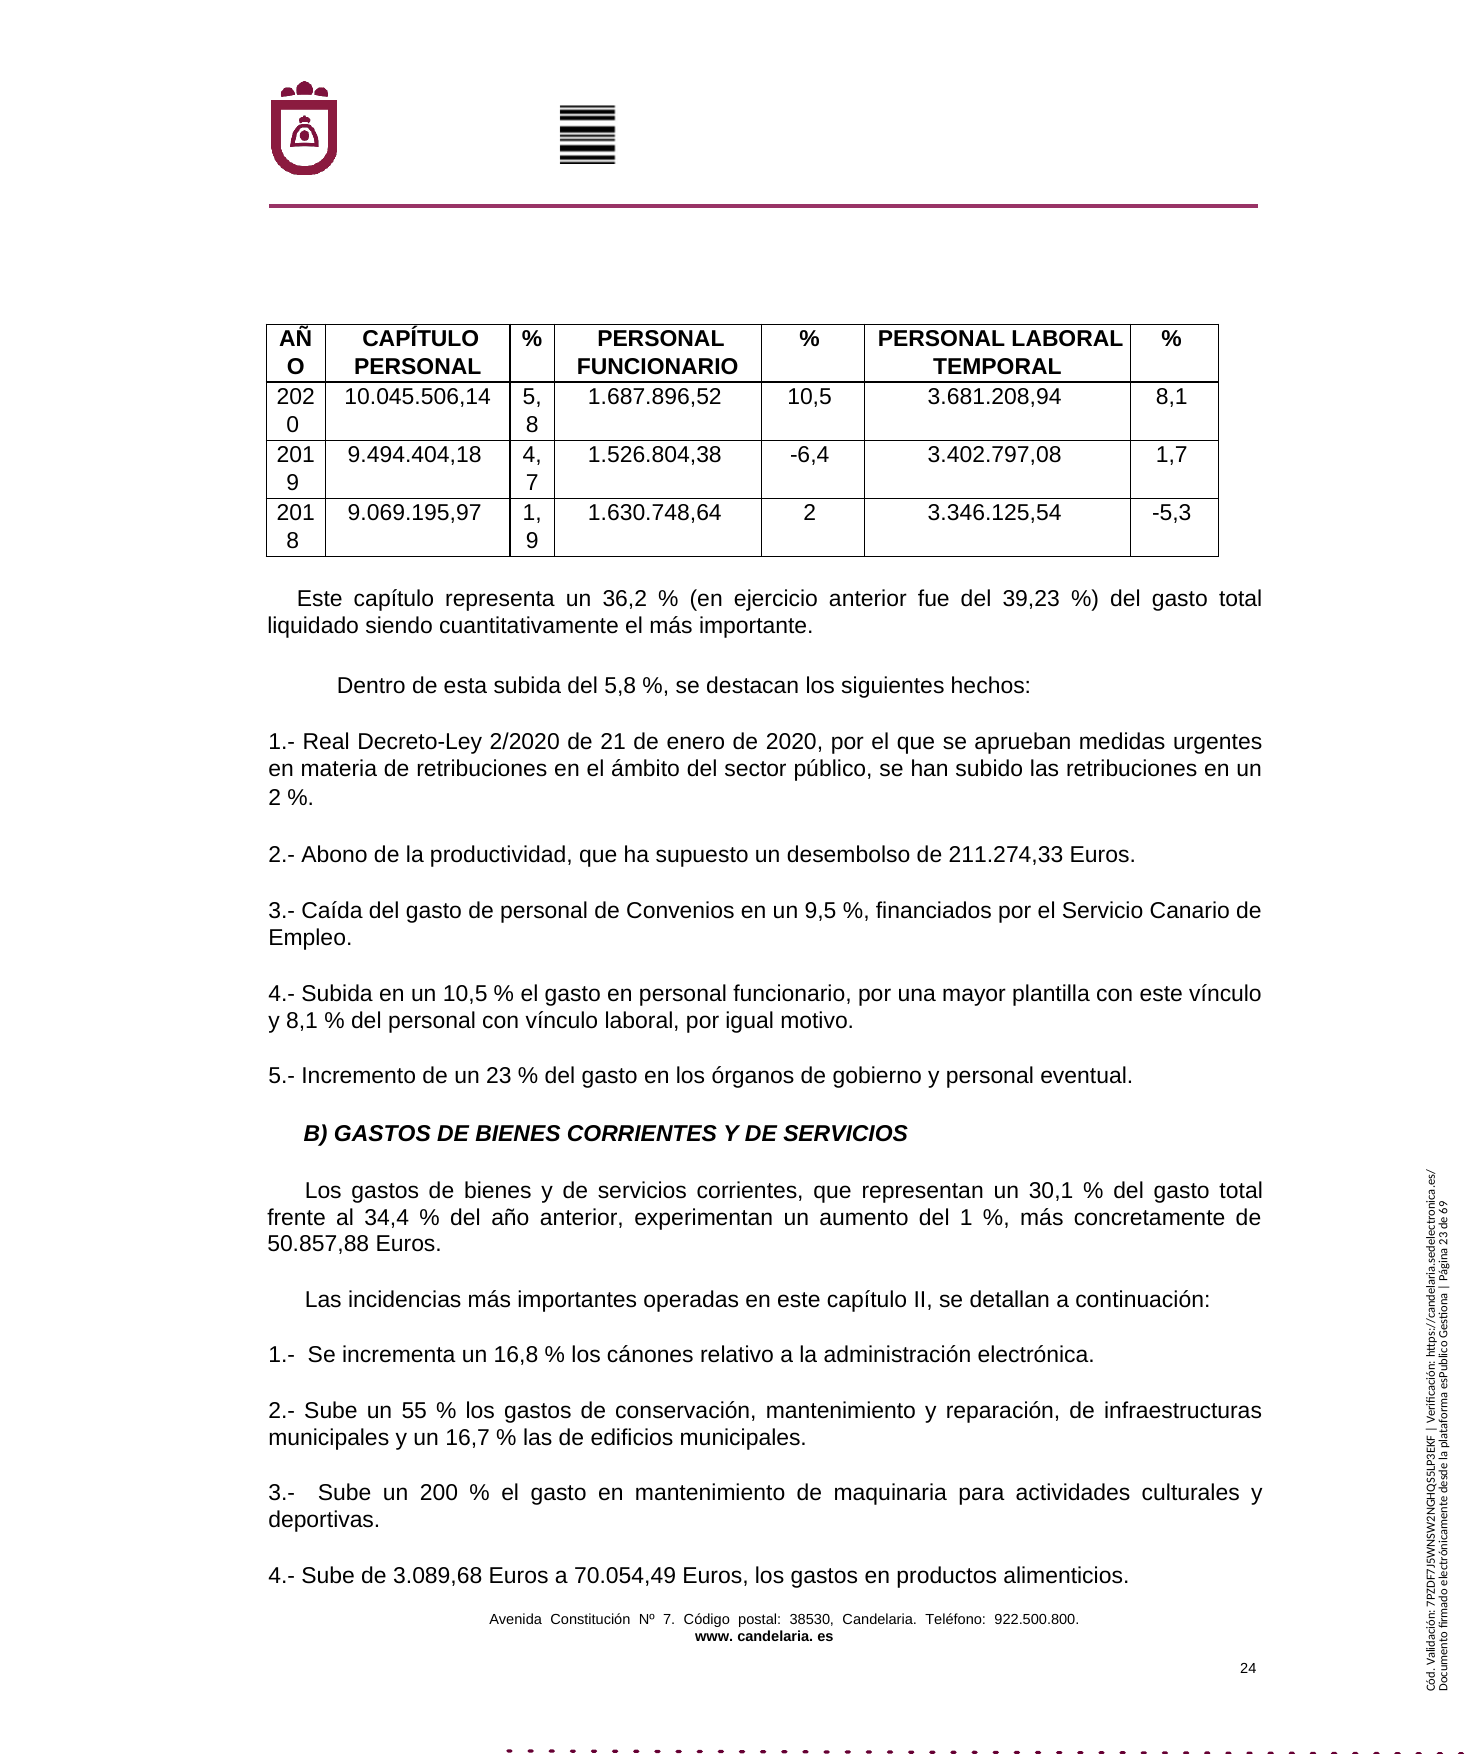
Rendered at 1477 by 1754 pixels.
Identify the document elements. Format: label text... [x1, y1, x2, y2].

table_header PERSONAL FUNCIONARIO [555, 325, 761, 381]
text Las incidencias más importantes operadas en este capítulo II, se detallan a continuación: [304, 1286, 1263, 1312]
text B) GASTOS DE BIENES CORRIENTES Y DE SERVICIOS [303, 1118, 1264, 1147]
table_cell 1, 9 [511, 499, 554, 556]
table_cell 4, 7 [511, 441, 554, 497]
table_cell 201 9 [267, 441, 325, 497]
table_cell 5, 8 [511, 383, 554, 439]
text 4.- Sube de 3.089,68 Euros a 70.054,49 Euros, los gastos en productos alimenticios. [268, 1562, 1263, 1588]
text 3.- Caída del gasto de personal de Convenios en un 9,5 %, financiados por el Servicio Canario de Empleo. [268, 897, 1263, 951]
table_cell 1.687.896,52 [555, 383, 761, 439]
table_cell 8,1 [1131, 383, 1218, 439]
text 2.- Sube un 55 % los gastos de conservación, mantenimiento y reparación, de infraestructuras municipales y un 16,7 % las de edificios municipales. [268, 1397, 1263, 1450]
table_cell -5,3 [1131, 499, 1218, 556]
text 1.- Se incrementa un 16,8 % los cánones relativo a la administración electrónica. [268, 1341, 1263, 1368]
table_cell -6,4 [762, 441, 864, 497]
table_header % [1131, 325, 1218, 381]
table_cell 2 [762, 499, 864, 556]
table_cell 3.346.125,54 [865, 499, 1130, 556]
table_cell 201 8 [267, 499, 325, 556]
text 1.- Real Decreto-Ley 2/2020 de 21 de enero de 2020, por el que se aprueban medidas urgentes en materia de retribuciones en el ámbito del sector público, se han subido las retribuciones en un 2 %. [268, 728, 1263, 810]
text 4.- Subida en un 10,5 % el gasto en personal funcionario, por una mayor plantilla con este vínculo y 8,1 % del personal con vínculo laboral, por igual motivo. [268, 980, 1263, 1033]
table_cell 3.681.208,94 [865, 383, 1130, 439]
table_cell 10.045.506,14 [326, 383, 509, 439]
table_header AÑ O [267, 325, 325, 381]
text 2.- Abono de la productividad, que ha supuesto un desembolso de 211.274,33 Euros. [268, 839, 1263, 868]
table_header PERSONAL LABORAL TEMPORAL [865, 325, 1130, 381]
text 5.- Incremento de un 23 % del gasto en los órganos de gobierno y personal eventual. [268, 1062, 1263, 1089]
table_cell 9.069.195,97 [326, 499, 509, 556]
table_header CAPÍTULO PERSONAL [326, 325, 509, 381]
table_cell 1,7 [1131, 441, 1218, 497]
table_cell 9.494.404,18 [326, 441, 509, 497]
text 3.- Sube un 200 % el gasto en mantenimiento de maquinaria para actividades culturales y deportivas. [268, 1479, 1263, 1532]
table_header % [511, 325, 554, 381]
table_cell 1.630.748,64 [555, 499, 761, 556]
text Dentro de esta subida del 5,8 %, se destacan los siguientes hechos: [236, 670, 1271, 699]
table_cell 10,5 [762, 383, 864, 439]
table_header % [762, 325, 864, 381]
text Los gastos de bienes y de servicios corrientes, que representan un 30,1 % del gasto total frente al 34,4 % del año anterior, experimentan un aumento del 1 %, más concretamente de 50.857,88 Euros. [267, 1177, 1263, 1257]
table_cell 1.526.804,38 [555, 441, 761, 497]
table_cell 3.402.797,08 [865, 441, 1130, 497]
table_cell 202 0 [267, 383, 325, 439]
text Este capítulo representa un 36,2 % (en ejercicio anterior fue del 39,23 %) del gasto total liquidado siendo cuantitativamente el más importante. [267, 585, 1263, 638]
